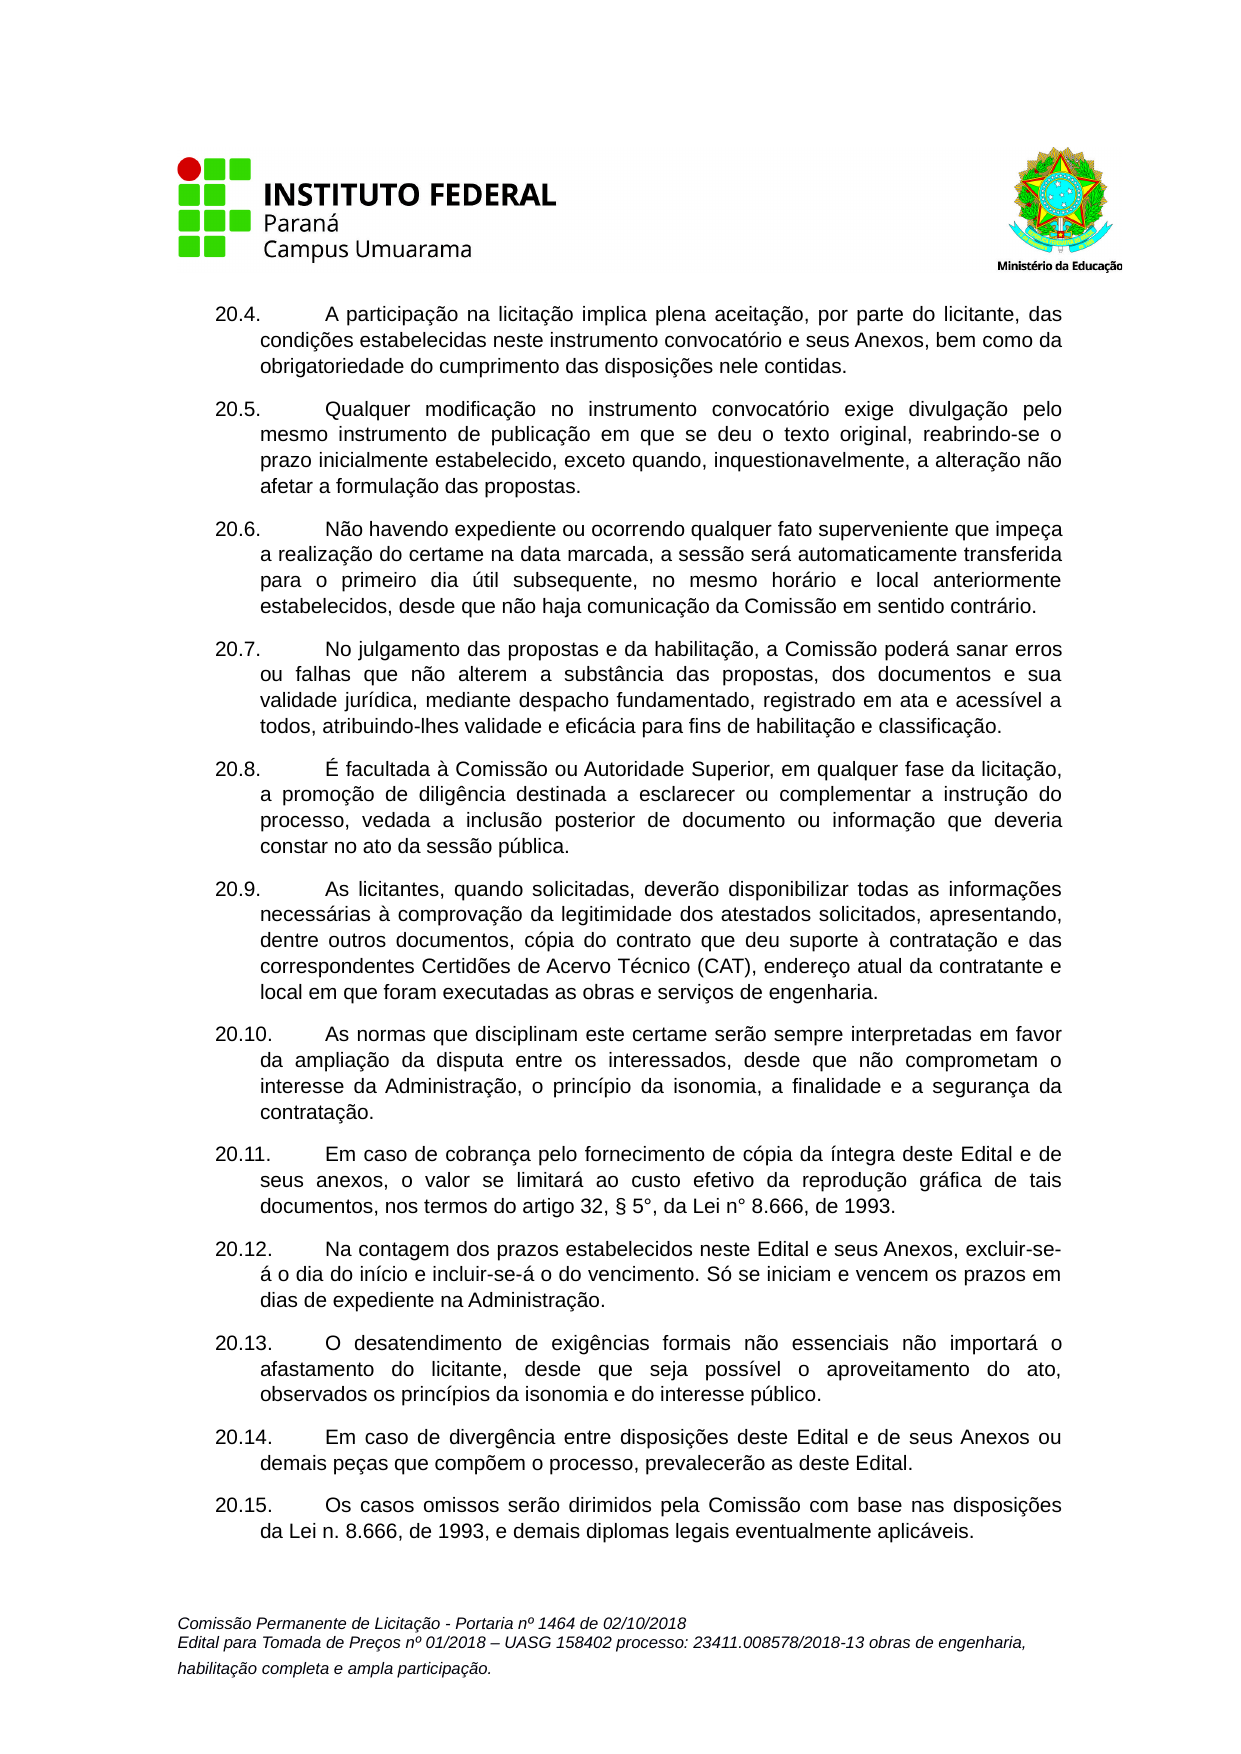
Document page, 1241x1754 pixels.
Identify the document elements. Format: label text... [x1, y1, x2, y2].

list Não havendo expediente ou ocorrendo qualquer fato superveniente que impeça a realização do certame na data marcada, a sessão será automaticamente transferida para o primeiro dia útil subsequente, no mesmo horário e local anteriormente estabelecidos, desde que não haja comunicação da Comissão em sentido contrário. [215, 516, 1063, 618]
list Qualquer modificação no instrumento convocatório exige divulgação pelo mesmo instrumento de publicação em que se deu o texto original, reabrindo-se o prazo inicialmente estabelecido, exceto quando, inquestionavelmente, a alteração não afetar a formulação das propostas. [215, 396, 1063, 498]
list O desatendimento de exigências formais não essenciais não importará o afastamento do licitante, desde que seja possível o aproveitamento do ato, observados os princípios da isonomia e do interesse público. [215, 1331, 1063, 1406]
list É facultada à Comissão ou Autoridade Superior, em qualquer fase da licitação, a promoção de diligência destinada a esclarecer ou complementar a instrução do processo, vedada a inclusão posterior de documento ou informação que deveria constar no ato da sessão pública. [215, 756, 1063, 858]
list Em caso de cobrança pelo fornecimento de cópia da íntegra deste Edital e de seus anexos, o valor se limitará ao custo efetivo da reprodução gráfica de tais documentos, nos termos do artigo 32, § 5°, da Lei n° 8.666, de 1993. [215, 1142, 1063, 1218]
list No julgamento das propostas e da habilitação, a Comissão poderá sanar erros ou falhas que não alterem a substância das propostas, dos documentos e sua validade jurídica, mediante despacho fundamentado, registrado em ata e acessível a todos, atribuindo-lhes validade e eficácia para fins de habilitação e classificação. [215, 636, 1063, 738]
list A participação na licitação implica plena aceitação, por parte do licitante, das condições estabelecidas neste instrumento convocatório e seus Anexos, bem como da obrigatoriedade do cumprimento das disposições nele contidas. [215, 302, 1063, 378]
picture [177, 147, 1123, 273]
list As licitantes, quando solicitadas, deverão disponibilizar todas as informações necessárias à comprovação da legitimidade dos atestados solicitados, apresentando, dentre outros documentos, cópia do contrato que deu suporte à contratação e das correspondentes Certidões de Acervo Técnico (CAT), endereço atual da contratante e local em que foram executadas as obras e serviços de engenharia. [215, 876, 1063, 1004]
list Na contagem dos prazos estabelecidos neste Edital e seus Anexos, excluir-se-á o dia do início e incluir-se-á o do vencimento. Só se iniciam e vencem os prazos em dias de expediente na Administração. [215, 1236, 1063, 1312]
list Os casos omissos serão dirimidos pela Comissão com base nas disposições da Lei n. 8.666, de 1993, e demais diplomas legais eventualmente aplicáveis. [215, 1493, 1063, 1543]
list As normas que disciplinam este certame serão sempre interpretadas em favor da ampliação da disputa entre os interessados, desde que não comprometam o interesse da Administração, o princípio da isonomia, a finalidade e a segurança da contratação. [215, 1022, 1063, 1124]
list Em caso de divergência entre disposições deste Edital e de seus Anexos ou demais peças que compõem o processo, prevalecerão as deste Edital. [215, 1425, 1063, 1474]
